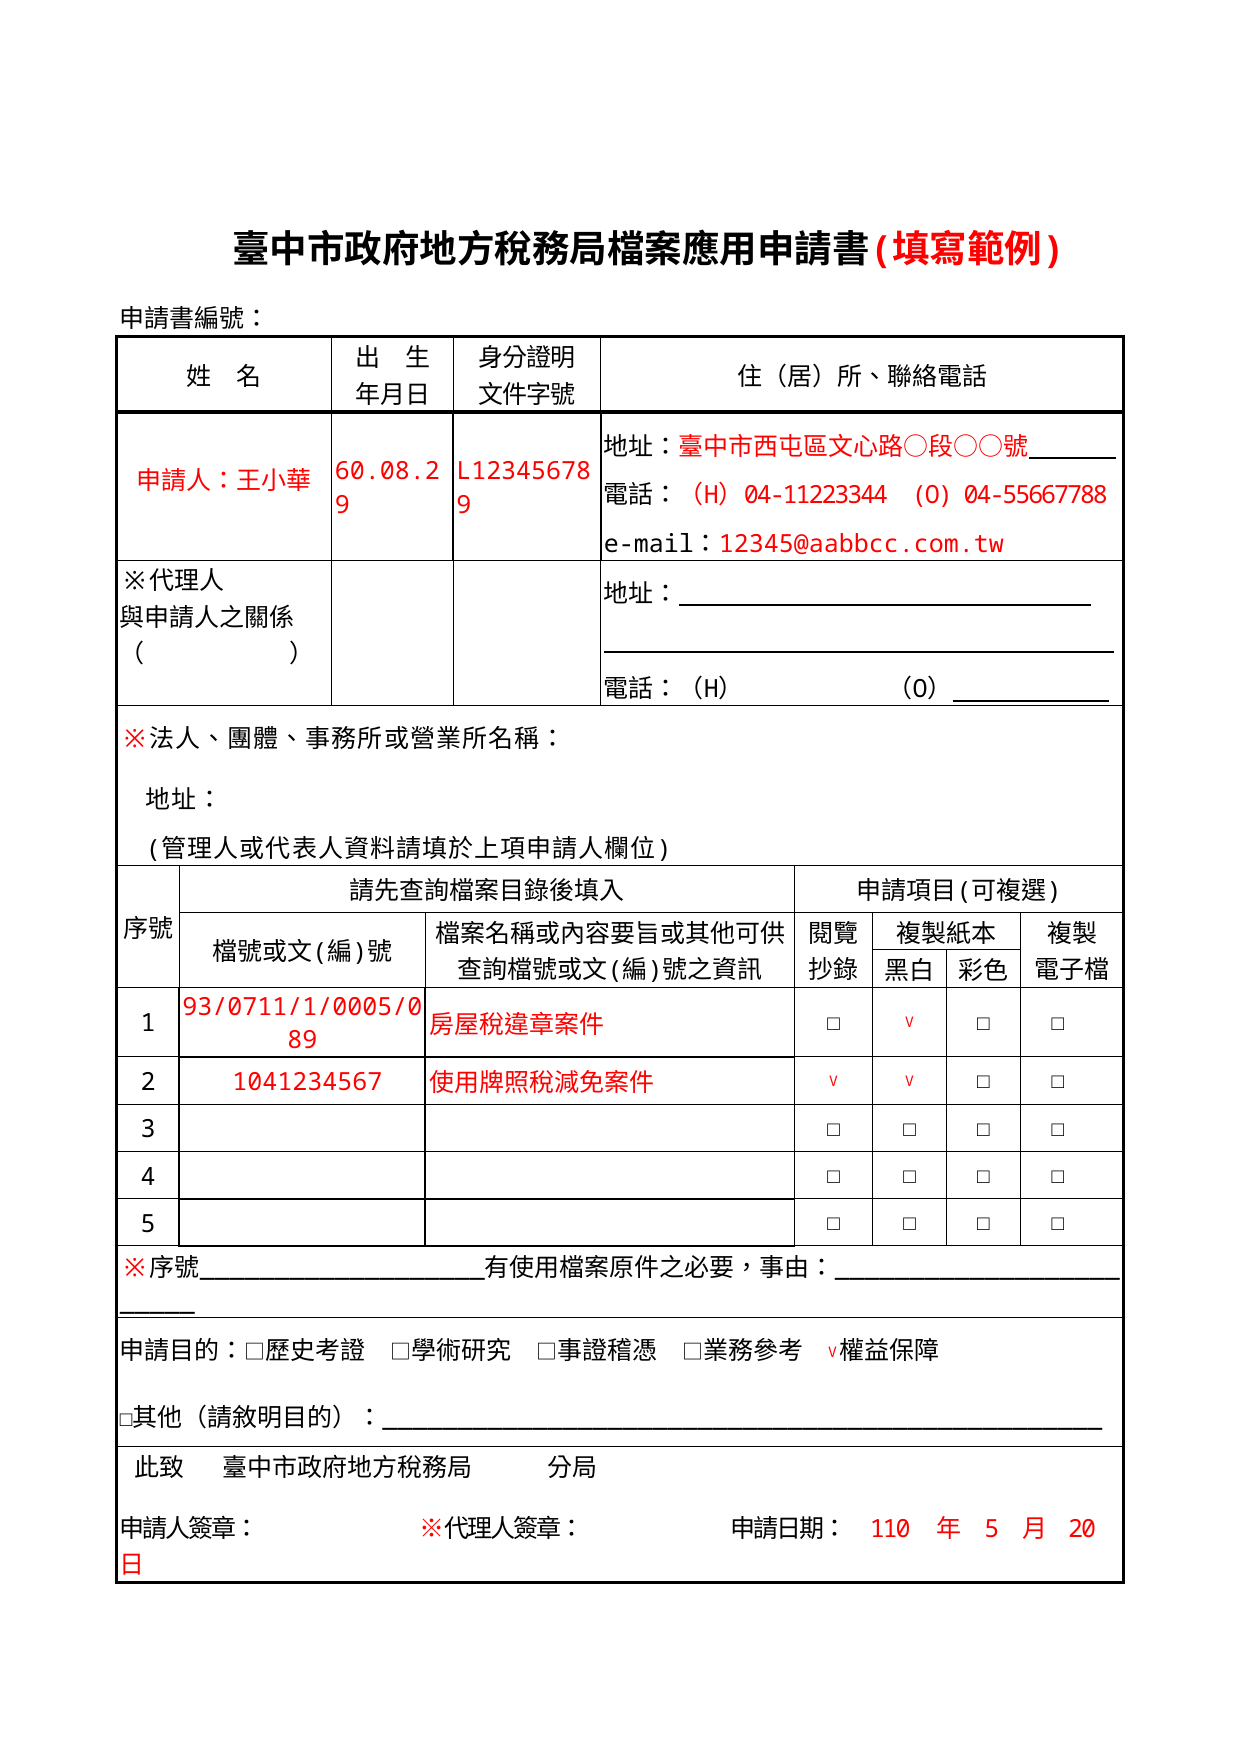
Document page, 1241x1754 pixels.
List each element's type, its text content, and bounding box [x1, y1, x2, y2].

table_cell V [873, 988, 946, 1056]
table_cell 地址：臺中市西屯區文心路○段○○號 電話：（H）04-11223344 (O) 04-55667788 e-mail：12345@aabbcc.com.tw [602, 414, 1122, 560]
table_cell 房屋稅違章案件 [426, 988, 794, 1056]
table_cell □ [873, 1105, 946, 1151]
table_cell 此致 臺中市政府地方稅務局 分局 申請人簽章： ※代理人簽章： 申請日期： 110 年 5 月 20 日 [118, 1447, 1122, 1581]
table_cell □ [1021, 1152, 1122, 1198]
table_cell 2 [118, 1057, 178, 1103]
table_cell 申請項目(可複選) [795, 866, 1122, 912]
table_cell 使用牌照稅減免案件 [426, 1058, 794, 1103]
table_cell 序號 [118, 866, 179, 987]
table_cell 申請目的：□歷史考證 □學術研究 □事證稽憑 □業務參考 V權益保障 □其他（請敘明目的）：________________________________________________ [118, 1318, 1122, 1446]
table_cell 地址： 電話：（H） （O） [601, 561, 1122, 705]
table_cell □ [1021, 1057, 1122, 1103]
table_cell ※代理人 與申請人之關係 （ ） [118, 561, 331, 705]
table_cell □ [947, 1199, 1020, 1245]
table_cell □ [1021, 1105, 1122, 1151]
table_cell 5 [118, 1199, 178, 1245]
table_cell □ [1021, 988, 1122, 1056]
table_cell 複製 電子檔 [1021, 913, 1122, 987]
table_cell □ [947, 988, 1020, 1056]
table_cell V [873, 1057, 946, 1103]
table_cell [180, 1200, 424, 1245]
table_cell 檔號或文(編)號 [180, 913, 425, 987]
table_cell 1 [118, 988, 178, 1056]
table_cell 身分證明 文件字號 [454, 338, 600, 410]
table_cell [454, 561, 600, 705]
table_cell [426, 1105, 794, 1151]
table_cell 出 生 年月日 [332, 338, 453, 410]
table_cell 檔案名稱或內容要旨或其他可供查詢檔號或文(編)號之資訊 [426, 913, 794, 987]
table_cell □ [873, 1199, 946, 1245]
table_cell V [795, 1057, 872, 1103]
table_cell 3 [118, 1105, 178, 1151]
table_cell □ [795, 1105, 872, 1151]
table_cell ※法人、團體、事務所或營業所名稱： 地址： (管理人或代表人資料請填於上項申請人欄位) [118, 706, 1122, 865]
table_cell □ [795, 1199, 872, 1245]
table_cell 住（居）所、聯絡電話 [601, 338, 1122, 410]
table_cell [180, 1105, 424, 1151]
table_cell 彩色 [947, 950, 1020, 987]
table_cell 93/0711/1/0005/089 [180, 988, 424, 1056]
table_cell 60.08.29 [332, 414, 452, 560]
table_cell [332, 561, 453, 705]
table_cell □ [947, 1105, 1020, 1151]
table_cell 4 [118, 1152, 178, 1198]
table_cell [426, 1200, 794, 1245]
table_cell [426, 1152, 794, 1198]
table_cell □ [873, 1152, 946, 1198]
table_cell 請先查詢檔案目錄後填入 [180, 866, 794, 912]
table_cell 閱覽抄錄 [795, 913, 872, 987]
table_cell □ [947, 1057, 1020, 1103]
table_cell 申請人：王小華 [118, 414, 331, 560]
table_cell [180, 1152, 424, 1198]
table_header 臺中市政府地方稅務局檔案應用申請書(填寫範例) 申請書編號： [117, 149, 1124, 335]
table_cell ※序號___________________有使用檔案原件之必要，事由：________________________ [118, 1246, 1122, 1317]
table_cell L123456789 [454, 414, 600, 560]
table_cell 1041234567 [180, 1058, 424, 1103]
table_cell □ [947, 1152, 1020, 1198]
table_cell 黑白 [873, 950, 946, 987]
table_cell 複製紙本 [873, 913, 1020, 949]
table_cell □ [1021, 1199, 1122, 1245]
table_cell □ [795, 988, 872, 1056]
table_cell 姓 名 [118, 338, 331, 410]
table_cell □ [795, 1152, 872, 1198]
